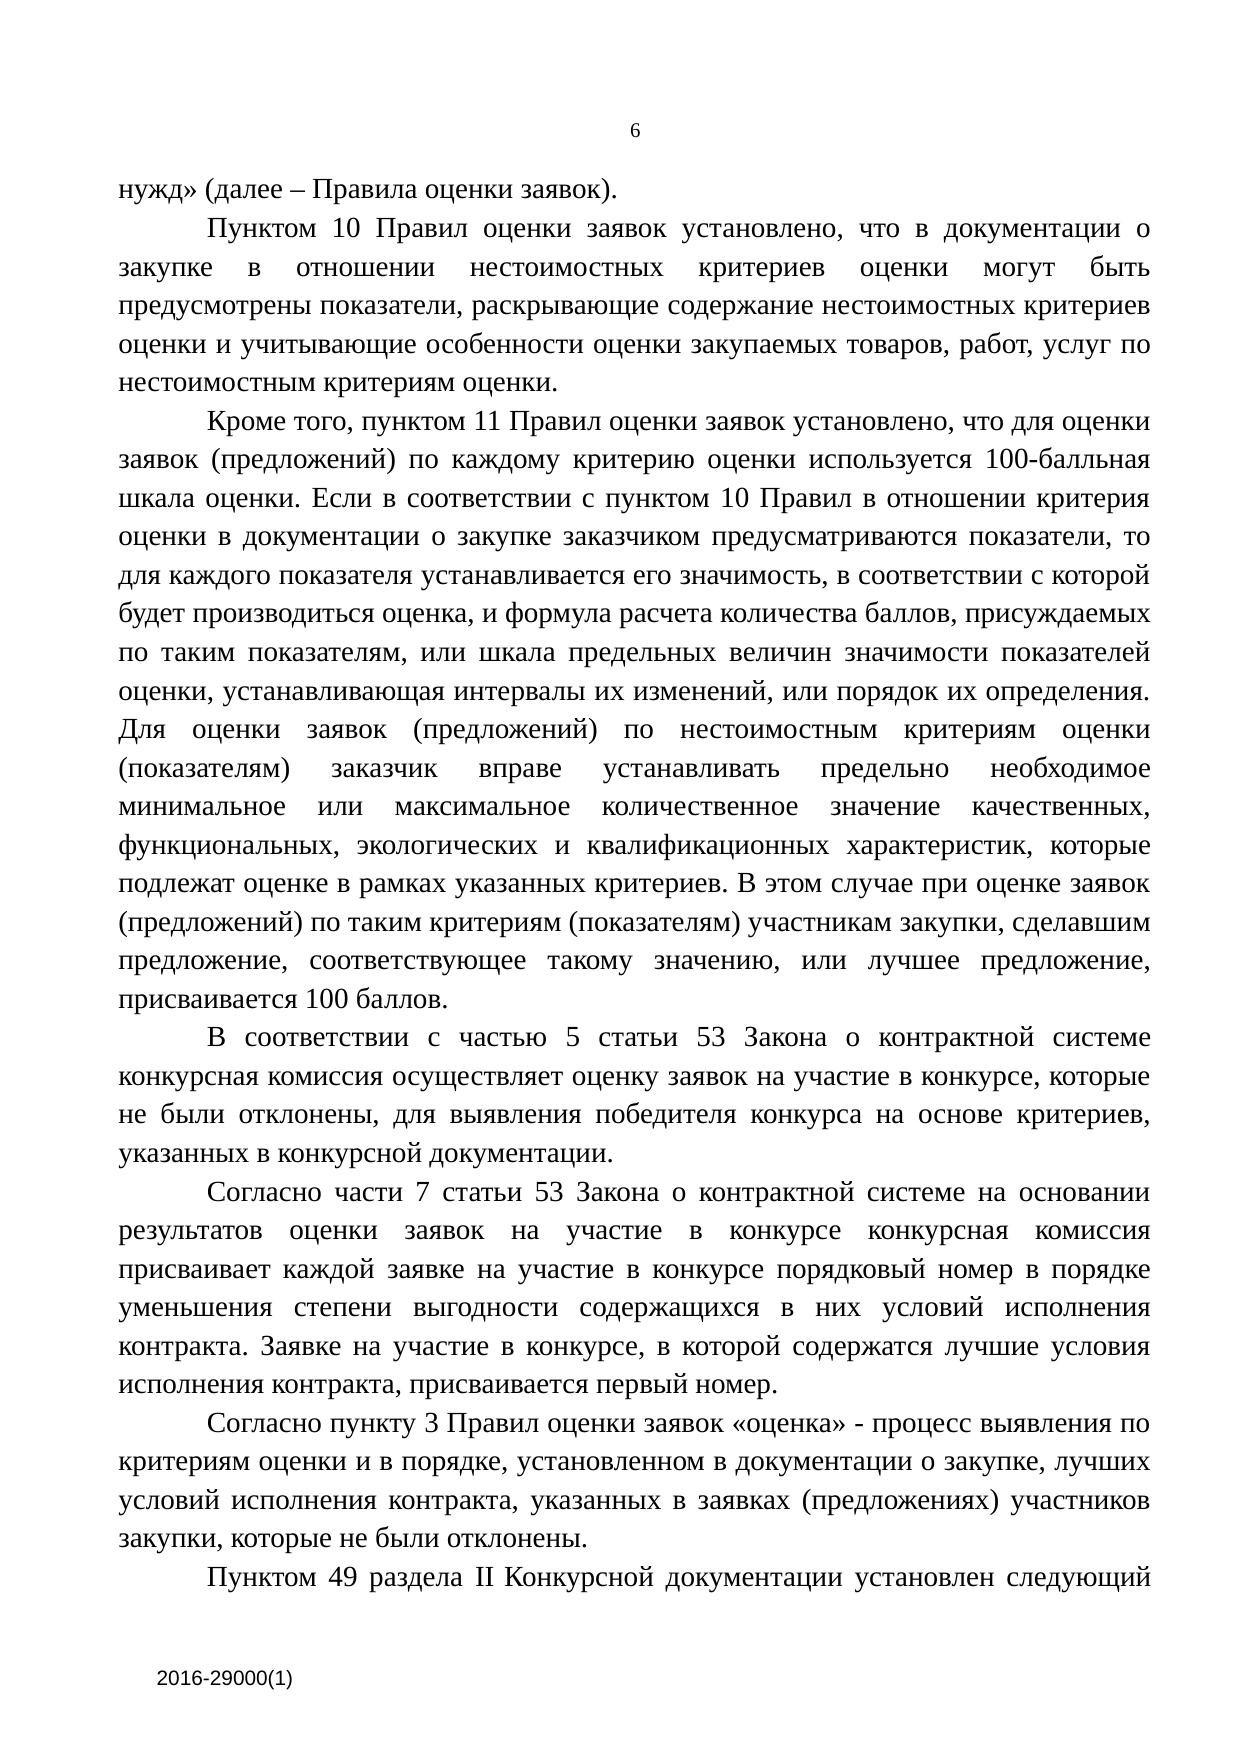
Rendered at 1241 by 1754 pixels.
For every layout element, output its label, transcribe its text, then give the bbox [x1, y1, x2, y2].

text Пунктом 49 раздела II Конкурсной документации установлен следующий [118, 1559, 1152, 1593]
text Пунктом 10 Правил оценки заявок установлено, что в документации о закупке в отношении нестоимостных критериев оценки могут быть предусмотрены показатели, раскрывающие содержание нестоимостных критериев оценки и учитывающие особенности оценки закупаемых товаров, работ, услуг по нестоимостным критериям оценки. [118, 210, 1152, 398]
text Кроме того, пунктом 11 Правил оценки заявок установлено, что для оценки заявок (предложений) по каждому критерию оценки используется 100-балльная шкала оценки. Если в соответствии с пунктом 10 Правил в отношении критерия оценки в документации о закупке заказчиком предусматриваются показатели, то для каждого показателя устанавливается его значимость, в соответствии с которой будет производиться оценка, и формула расчета количества баллов, присуждаемых по таким показателям, или шкала предельных величин значимости показателей оценки, устанавливающая интервалы их изменений, или порядок их определения. Для оценки заявок (предложений) по нестоимостным критериям оценки (показателям) заказчик вправе устанавливать предельно необходимое минимальное или максимальное количественное значение качественных, функциональных, экологических и квалификационных характеристик, которые подлежат оценке в рамках указанных критериев. В этом случае при оценке заявок (предложений) по таким критериям (показателям) участникам закупки, сделавшим предложение, соответствующее такому значению, или лучшее предложение, присваивается 100 баллов. [118, 403, 1152, 1014]
text В соответствии с частью 5 статьи 53 Закона о контрактной системе конкурсная комиссия осуществляет оценку заявок на участие в конкурсе, которые не были отклонены, для выявления победителя конкурса на основе критериев, указанных в конкурсной документации. [118, 1019, 1152, 1169]
text Согласно части 7 статьи 53 Закона о контрактной системе на основании результатов оценки заявок на участие в конкурсе конкурсная комиссия присваивает каждой заявке на участие в конкурсе порядковый номер в порядке уменьшения степени выгодности содержащихся в них условий исполнения контракта. Заявке на участие в конкурсе, в которой содержатся лучшие условия исполнения контракта, присваивается первый номер. [118, 1174, 1152, 1400]
text Согласно пункту 3 Правил оценки заявок «оценка» - процесс выявления по критериям оценки и в порядке, установленном в документации о закупке, лучших условий исполнения контракта, указанных в заявках (предложениях) участников закупки, которые не были отклонены. [118, 1405, 1152, 1554]
text нужд» (далее – Правила оценки заявок). [118, 172, 1152, 205]
